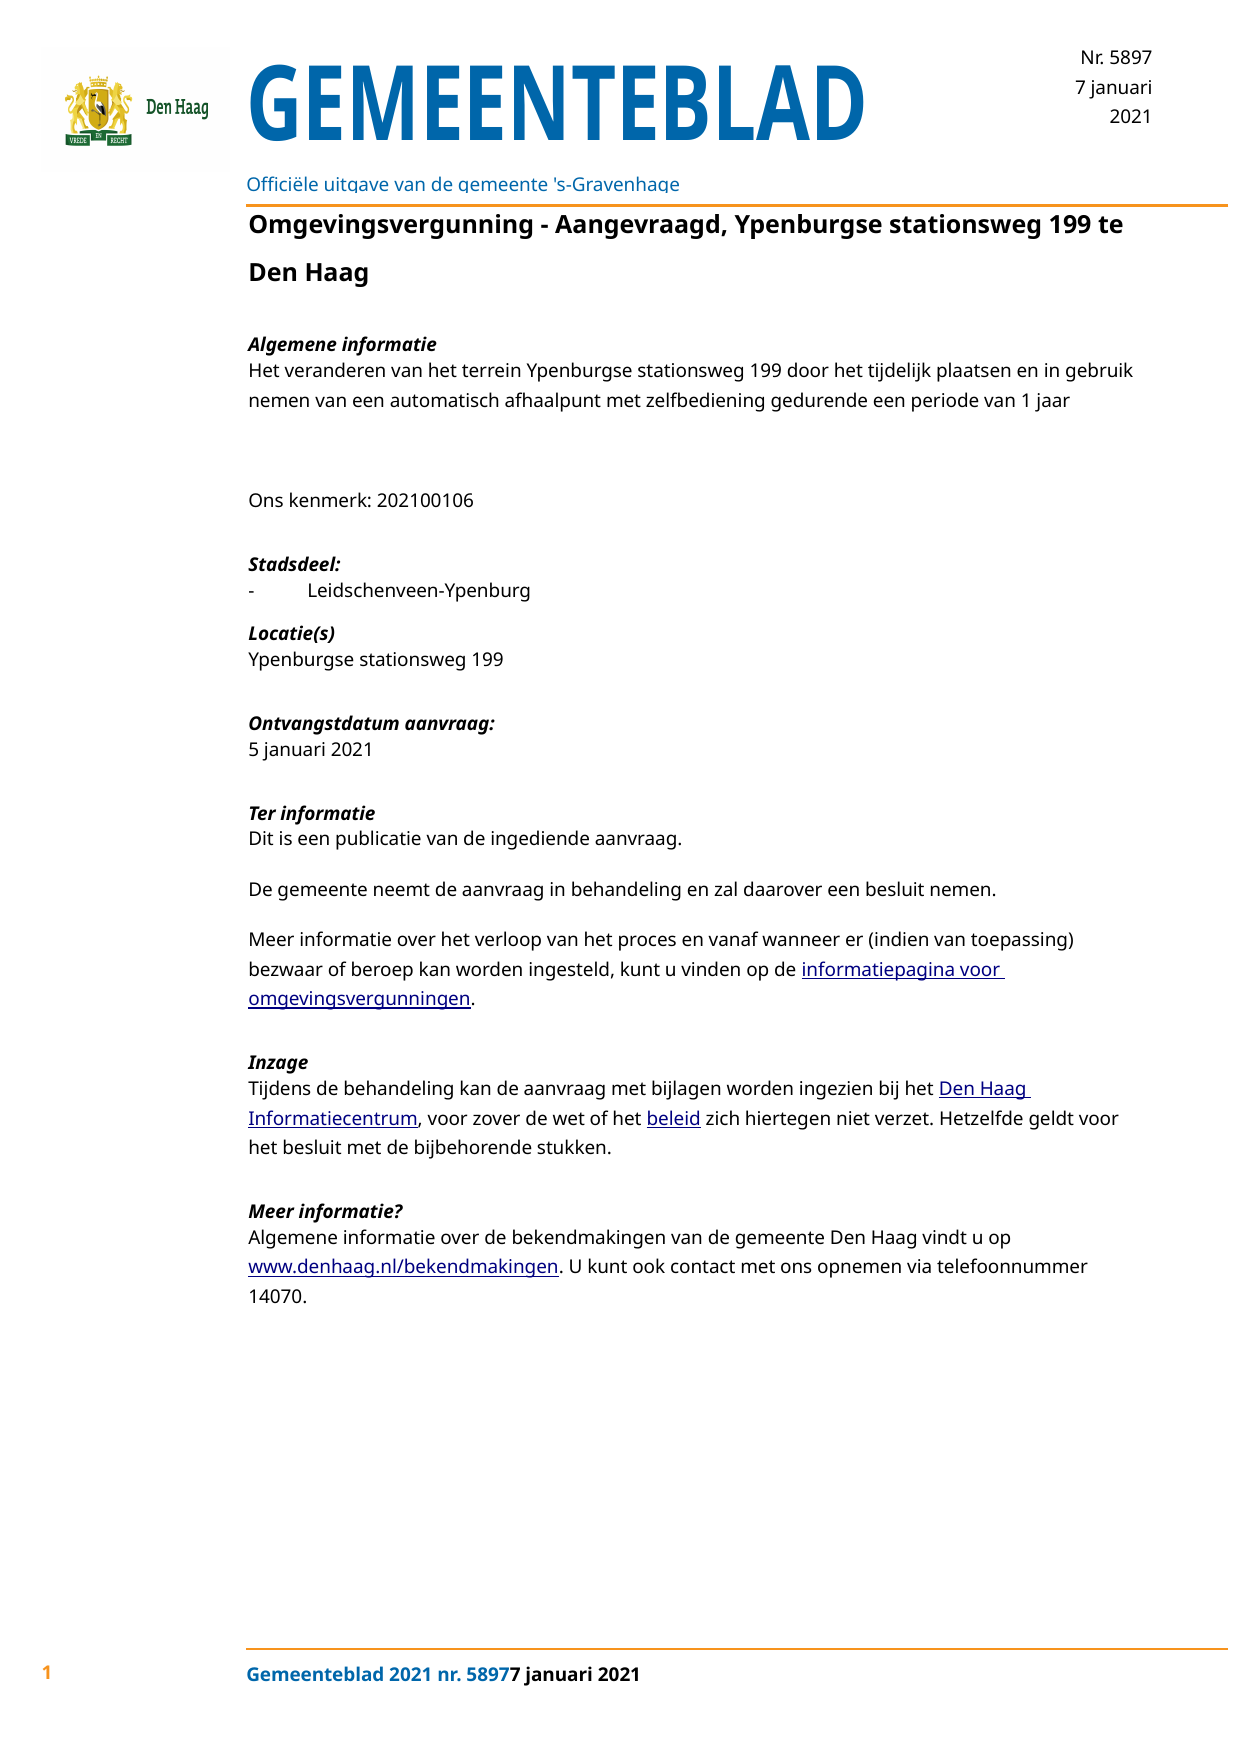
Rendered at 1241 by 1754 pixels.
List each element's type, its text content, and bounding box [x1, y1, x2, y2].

text Locatie(s) [248, 620, 1152, 646]
picture [41, 47, 231, 172]
text 5 januari 2021 [248, 736, 1152, 762]
text Tijdens de behandeling kan de aanvraag met bijlagen worden ingezien bij het Den Haag Informatiecentrum, voor zover de wet of het beleid zich hiertegen niet verzet. Hetzelfde geldt voor het besluit met de bijbehorende stukken. [248, 1075, 1152, 1160]
text Meer informatie? [248, 1198, 1152, 1224]
text Meer informatie over het verloop van het proces en vanaf wanneer er (indien van toepassing) bezwaar of beroep kan worden ingesteld, kunt u vinden op de informatiepagina voor omgevingsvergunningen. [248, 926, 1152, 1011]
text Omgevingsvergunning - Aangevraagd, Ypenburgse stationsweg 199 te Den Haag [248, 207, 1152, 288]
text De gemeente neemt de aanvraag in behandeling en zal daarover een besluit nemen. [248, 876, 1152, 902]
text Ter informatie [248, 800, 1152, 826]
text Inzage [248, 1049, 1152, 1075]
text Dit is een publicatie van de ingediende aanvraag. [248, 826, 1152, 851]
text Algemene informatie [248, 331, 1152, 357]
text Algemene informatie over de bekendmakingen van de gemeente Den Haag vindt u op www.denhaag.nl/bekendmakingen. U kunt ook contact met ons opnemen via telefoonnummer 14070. [248, 1224, 1152, 1309]
text Ontvangstdatum aanvraag: [248, 710, 1152, 736]
text Ons kenmerk: 202100106 [248, 488, 1152, 513]
text Stadsdeel: [248, 552, 1152, 577]
text Het veranderen van het terrein Ypenburgse stationsweg 199 door het tijdelijk plaatsen en in gebruik nemen van een automatisch afhaalpunt met zelfbediening gedurende een periode van 1 jaar [248, 357, 1152, 412]
list Leidschenveen-Ypenburg [248, 577, 1152, 603]
text Ypenburgse stationsweg 199 [248, 646, 1152, 672]
